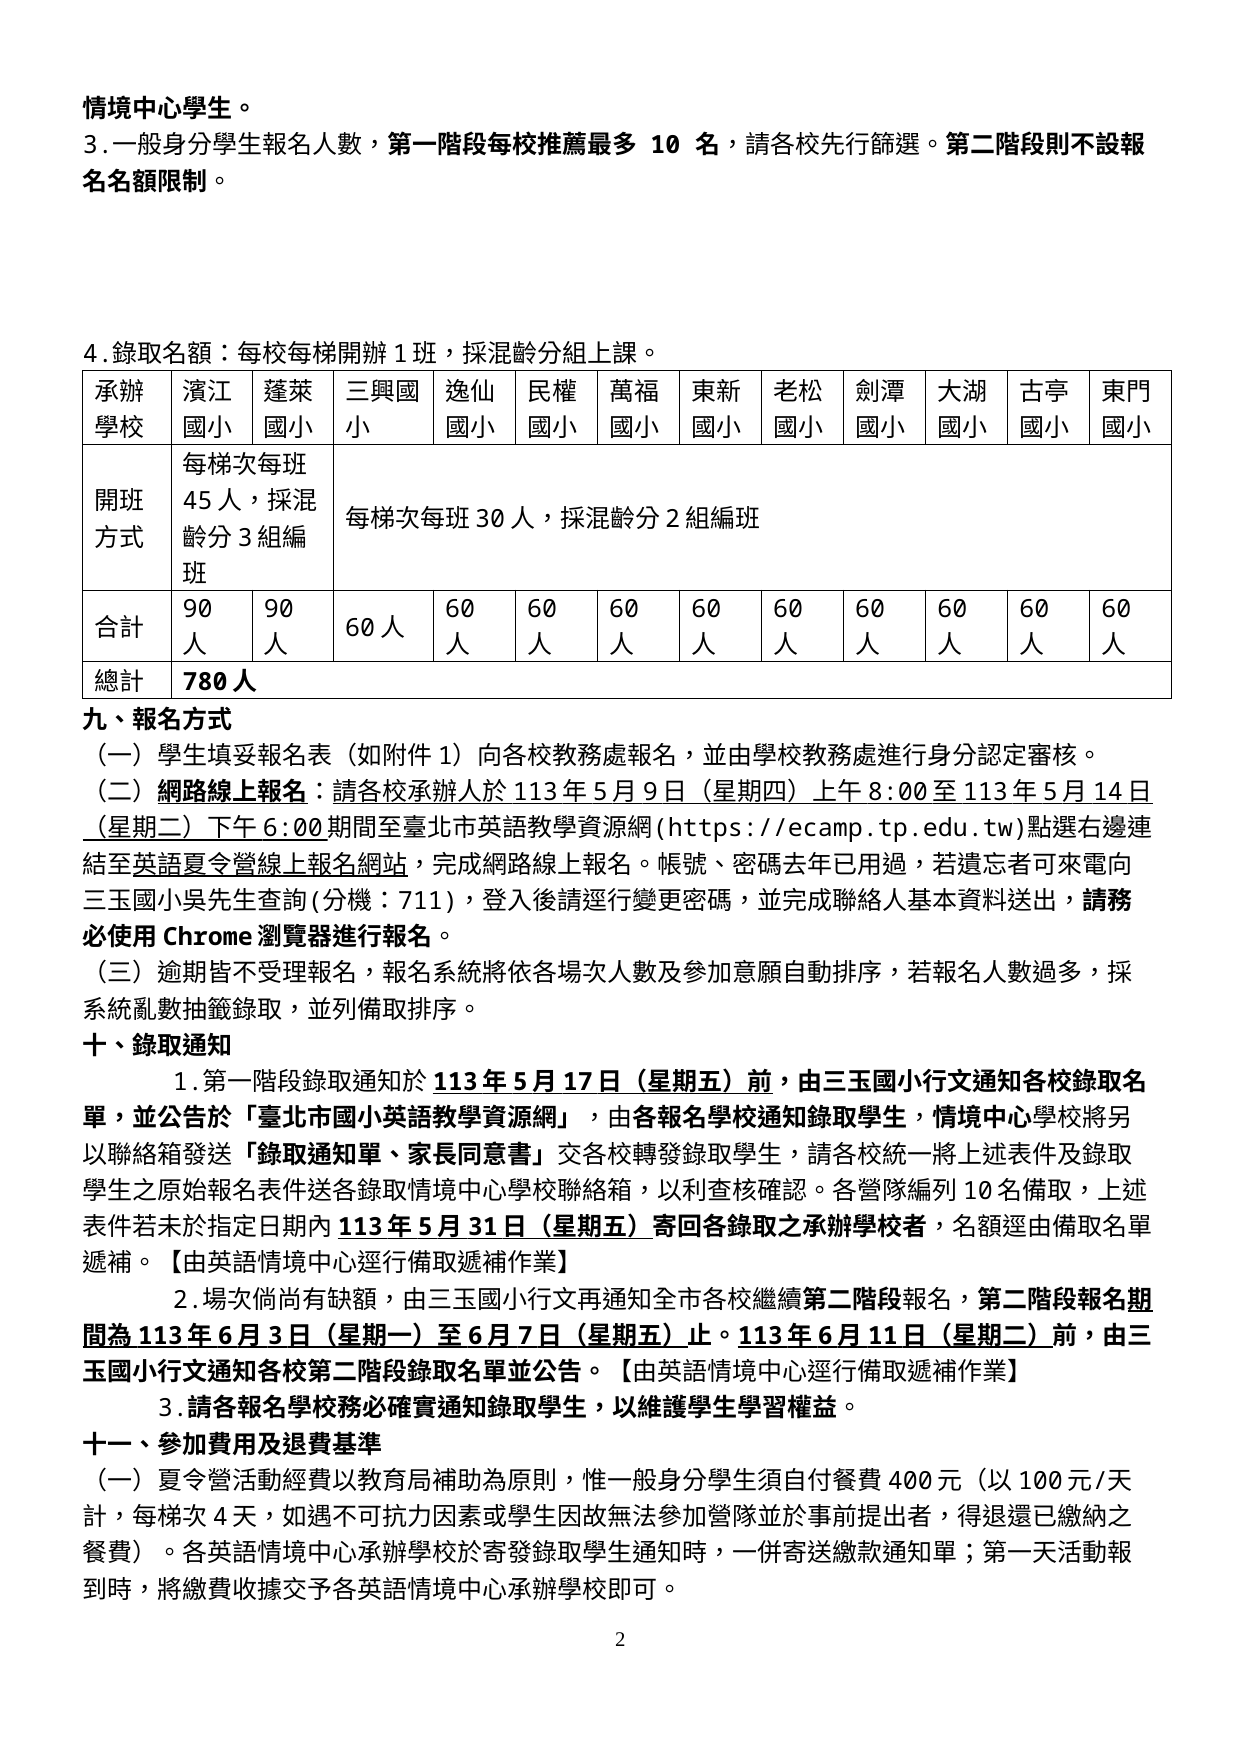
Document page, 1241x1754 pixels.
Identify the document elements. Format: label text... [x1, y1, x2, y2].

table_cell 60人 [1090, 591, 1171, 661]
text （一）學生填妥報名表（如附件1）向各校教務處報名，並由學校教務處進行身分認定審核。 [83, 735, 1157, 772]
table_cell 60人 [334, 591, 433, 661]
table_header 東門國小 [1090, 371, 1171, 443]
table_header 大湖國小 [926, 371, 1007, 443]
text （一）夏令營活動經費以教育局補助為原則，惟一般身分學生須自付餐費400元（以100元/天計，每梯次4天，如遇不可抗力因素或學生因故無法參加營隊並於事前提出者，得退還已繳納之餐費）。各英語情境中心承辦學校於寄發錄取學生通知時，一併寄送繳款通知單；第一天活動報到時，將繳費收據交予各英語情境中心承辦學校即可。 [83, 1460, 1157, 1605]
table_header 萬福國小 [598, 371, 679, 443]
text （三）逾期皆不受理報名，報名系統將依各場次人數及參加意願自動排序，若報名人數過多，採系統亂數抽籤錄取，並列備取排序。 [83, 953, 1157, 1025]
table_cell 90人 [172, 591, 252, 661]
text 2.場次倘尚有缺額，由三玉國小行文再通知全市各校繼續第二階段報名，第二階段報名期間為113年6月3日（星期一）至6月7日（星期五）止。113年6月11日（星期二）前，由三玉國小行文通知各校第二階段錄取名單並公告。【由英語情境中心逕行備取遞補作業】 [83, 1279, 1157, 1388]
text 4.錄取名額：每校每梯開辦1班，採混齡分組上課。 [83, 334, 1157, 370]
table_header 劍潭國小 [844, 371, 925, 443]
table_cell 60人 [1008, 591, 1089, 661]
table_cell 總計 [83, 662, 171, 698]
text 1.第一階段錄取通知於113年5月17日（星期五）前，由三玉國小行文通知各校錄取名單，並公告於「臺北市國小英語教學資源網」，由各報名學校通知錄取學生，情境中心學校將另以聯絡箱發送「錄取通知單、家長同意書」交各校轉發錄取學生，請各校統一將上述表件及錄取學生之原始報名表件送各錄取情境中心學校聯絡箱，以利查核確認。各營隊編列10名備取，上述表件若未於指定日期內113年5月31日（星期五）寄回各錄取之承辦學校者，名額逕由備取名單遞補。【由英語情境中心逕行備取遞補作業】 [83, 1062, 1157, 1279]
table_cell 60人 [598, 591, 679, 661]
table_cell 90人 [253, 591, 333, 661]
text 十、錄取通知 [83, 1025, 1157, 1062]
text （二）網路線上報名：請各校承辦人於113年5月9日（星期四）上午8:00至113年5月14日（星期二）下午6:00期間至臺北市英語教學資源網(https://ecamp.tp.edu.tw)點選右邊連結至英語夏令營線上報名網站，完成網路線上報名。帳號、密碼去年已用過，若遺忘者可來電向三玉國小吳先生查詢(分機：711)，登入後請逕行變更密碼，並完成聯絡人基本資料送出，請務必使用Chrome瀏覽器進行報名。 [83, 772, 1157, 953]
table_cell 每梯次每班30人，採混齡分2組編班 [334, 445, 1171, 589]
text 3.請各報名學校務必確實通知錄取學生，以維護學生學習權益。 [83, 1388, 1157, 1424]
table_header 老松國小 [762, 371, 843, 443]
table_cell 合計 [83, 591, 171, 661]
table_header 民權國小 [516, 371, 597, 443]
table_cell 60人 [926, 591, 1007, 661]
table_cell 60人 [516, 591, 597, 661]
table_header 東新國小 [680, 371, 761, 443]
table_header 蓬萊國小 [253, 371, 333, 443]
text 九、報名方式 [83, 699, 1157, 735]
table_cell 60人 [844, 591, 925, 661]
text 3.一般身分學生報名人數，第一階段每校推薦最多 10 名，請各校先行篩選。第二階段則不設報名名額限制。 [83, 125, 1157, 197]
text 情境中心學生。 [83, 89, 1157, 125]
table_header 三興國小 [334, 371, 433, 443]
table_header 承辦學校 [83, 371, 171, 443]
table_cell 60人 [762, 591, 843, 661]
table_cell 60人 [680, 591, 761, 661]
table_cell 780人 [172, 662, 1171, 698]
table_header 古亭國小 [1008, 371, 1089, 443]
table_header 濱江國小 [172, 371, 252, 443]
text 十一、參加費用及退費基準 [83, 1424, 1157, 1460]
table_cell 每梯次每班45人，採混齡分3組編班 [172, 445, 333, 589]
table_cell 開班方式 [83, 445, 171, 589]
table_cell 60人 [434, 591, 515, 661]
table_header 逸仙國小 [434, 371, 515, 443]
